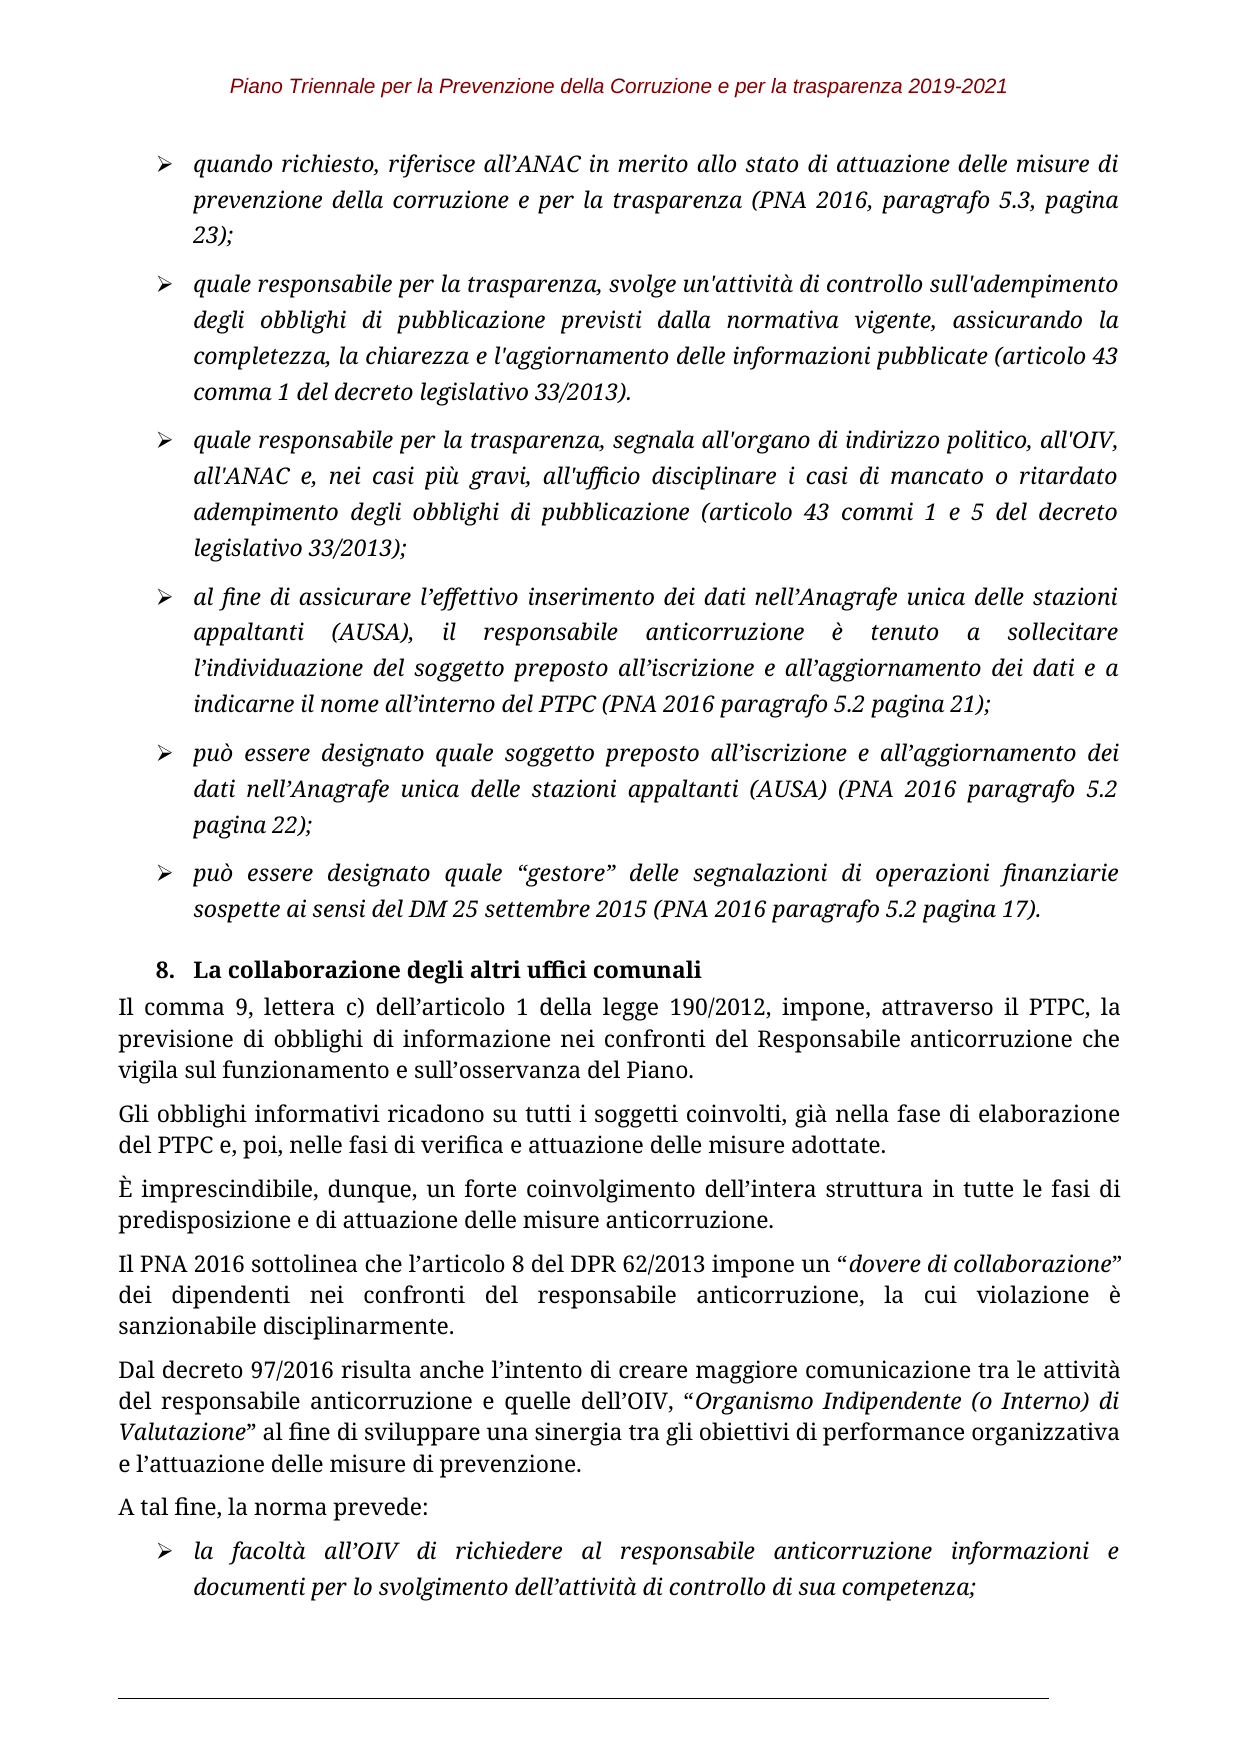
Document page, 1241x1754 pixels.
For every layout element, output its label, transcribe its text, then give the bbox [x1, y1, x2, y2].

subtitle La collaborazione degli altri uffici comunali [156, 954, 1122, 985]
text Il comma 9, lettera c) dell’articolo 1 della legge 190/2012, impone, attraverso il PTPC, la previsione di obblighi di informazione nei confronti del Responsabile anticorruzione che vigila sul funzionamento e sull’osservanza del Piano. [118, 991, 1122, 1085]
text A tal fine, la norma prevede: [118, 1491, 1122, 1523]
list quale responsabile per la trasparenza, segnala all'organo di indirizzo politico, all'OIV, all'ANAC e, nei casi più gravi, all'ufficio disciplinare i casi di mancato o ritardato adempimento degli obblighi di pubblicazione (articolo 43 commi 1 e 5 del decreto legislativo 33/2013); [156, 424, 1122, 563]
list quando richiesto, riferisce all’ANAC in merito allo stato di attuazione delle misure di prevenzione della corruzione e per la trasparenza (PNA 2016, paragrafo 5.3, pagina 23); [156, 148, 1122, 251]
text È imprescindibile, dunque, un forte coinvolgimento dell’intera struttura in tutte le fasi di predisposizione e di attuazione delle misure anticorruzione. [118, 1173, 1122, 1235]
list può essere designato quale “gestore” delle segnalazioni di operazioni finanziarie sospette ai sensi del DM 25 settembre 2015 (PNA 2016 paragrafo 5.2 pagina 17). [156, 857, 1122, 924]
list può essere designato quale soggetto preposto all’iscrizione e all’aggiornamento dei dati nell’Anagrafe unica delle stazioni appaltanti (AUSA) (PNA 2016 paragrafo 5.2 pagina 22); [156, 737, 1122, 840]
list quale responsabile per la trasparenza, svolge un'attività di controllo sull'adempimento degli obblighi di pubblicazione previsti dalla normativa vigente, assicurando la completezza, la chiarezza e l'aggiornamento delle informazioni pubblicate (articolo 43 comma 1 del decreto legislativo 33/2013). [156, 268, 1122, 407]
text Gli obblighi informativi ricadono su tutti i soggetti coinvolti, già nella fase di elaborazione del PTPC e, poi, nelle fasi di verifica e attuazione delle misure adottate. [118, 1098, 1122, 1160]
list la facoltà all’OIV di richiedere al responsabile anticorruzione informazioni e documenti per lo svolgimento dell’attività di controllo di sua competenza; [156, 1535, 1122, 1602]
text Il PNA 2016 sottolinea che l’articolo 8 del DPR 62/2013 impone un “dovere di collaborazione” dei dipendenti nei confronti del responsabile anticorruzione, la cui violazione è sanzionabile disciplinarmente. [118, 1248, 1122, 1341]
text Dal decreto 97/2016 risulta anche l’intento di creare maggiore comunicazione tra le attività del responsabile anticorruzione e quelle dell’OIV, “Organismo Indipendente (o Interno) di Valutazione” al fine di sviluppare una sinergia tra gli obiettivi di performance organizzativa e l’attuazione delle misure di prevenzione. [118, 1354, 1122, 1479]
list al fine di assicurare l’effettivo inserimento dei dati nell’Anagrafe unica delle stazioni appaltanti (AUSA), il responsabile anticorruzione è tenuto a sollecitare l’individuazione del soggetto preposto all’iscrizione e all’aggiornamento dei dati e a indicarne il nome all’interno del PTPC (PNA 2016 paragrafo 5.2 pagina 21); [156, 580, 1122, 719]
